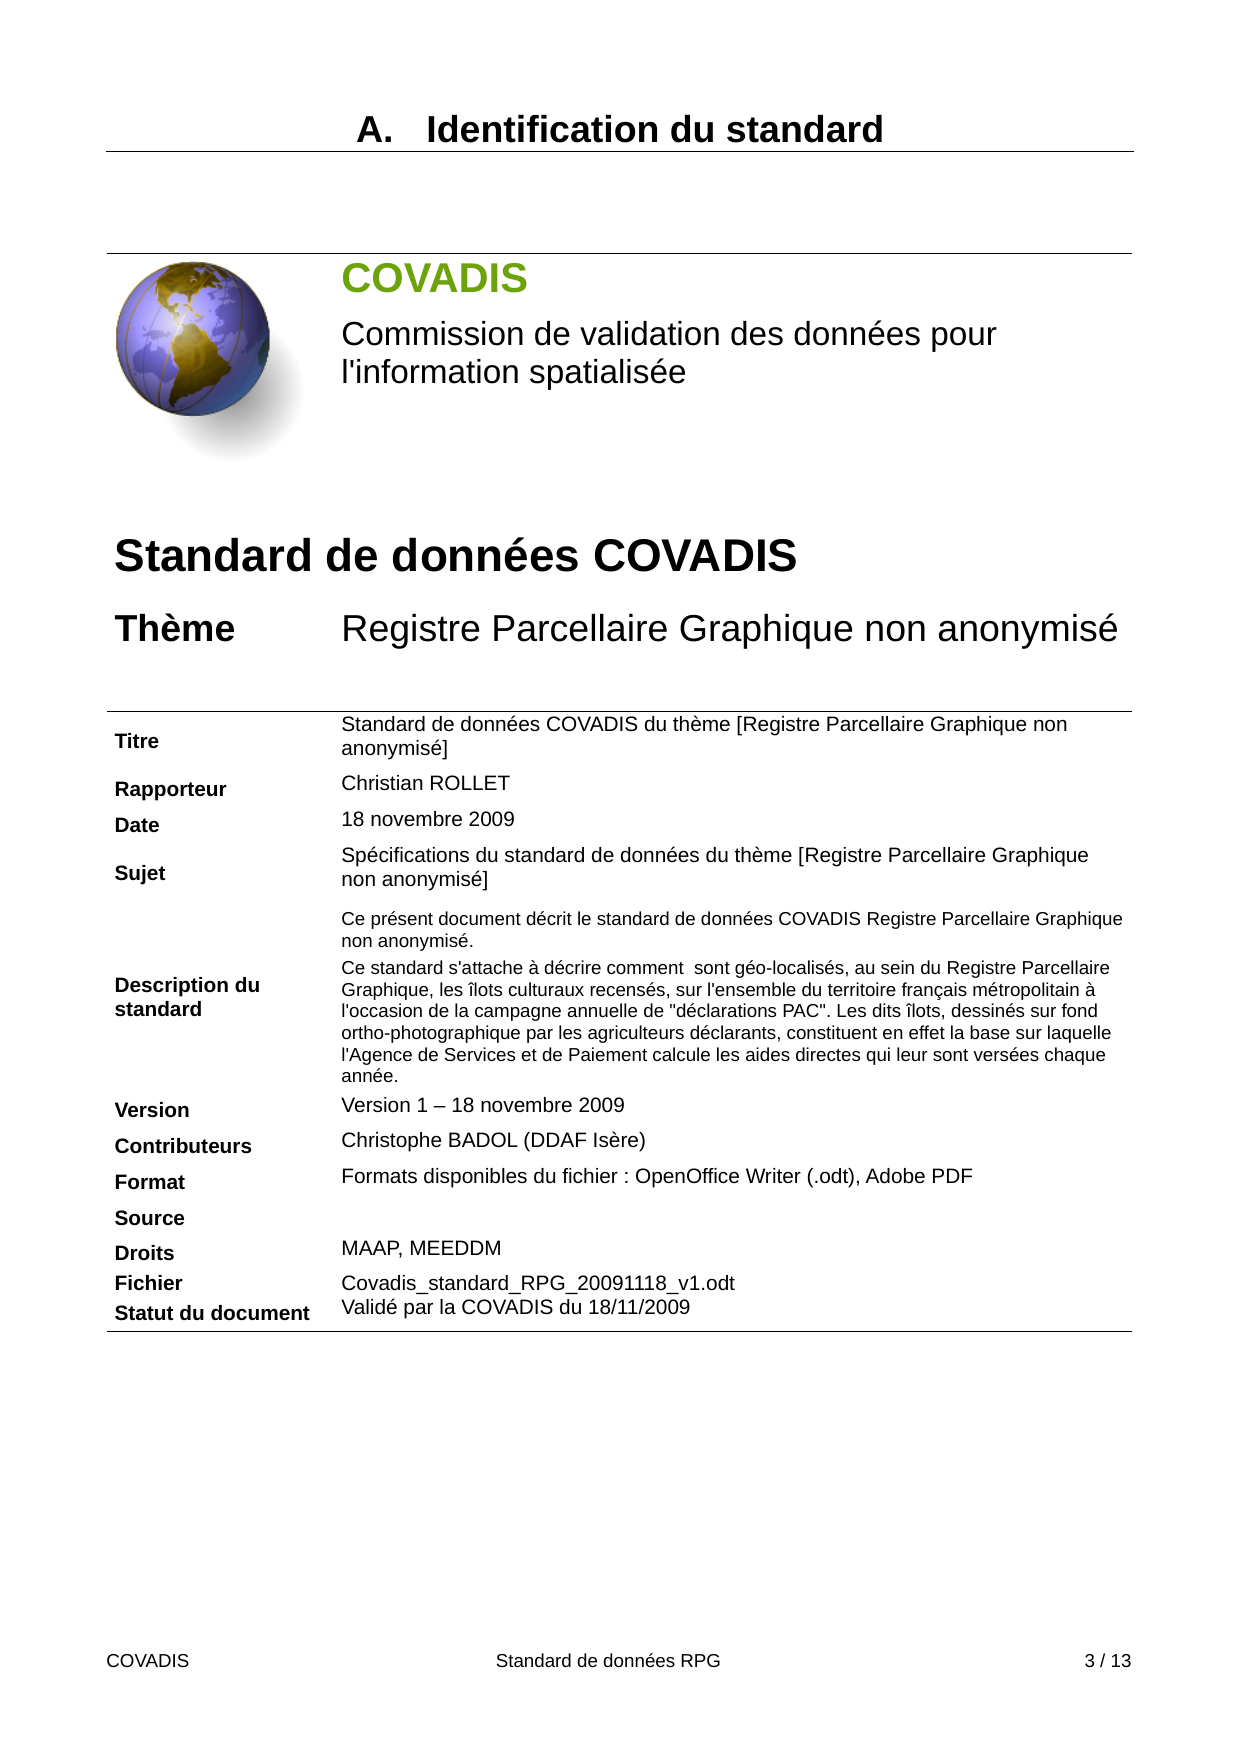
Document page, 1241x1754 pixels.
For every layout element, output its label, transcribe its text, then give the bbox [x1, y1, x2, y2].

table_cell Sujet [107, 843, 334, 902]
table_cell [334, 468, 1132, 516]
table_cell Christian ROLLET [334, 771, 1132, 807]
table_cell Ce présent document décrit le standard de données COVADIS Registre Parcellaire Graphique non anonymisé. Ce standard s'attache à décrire comment sont géo-localisés, au sein du Registre Parcellaire Graphique, les îlots culturaux recensés, sur l'ensemble du territoire français métropolitain à l'occasion de la campagne annuelle de "déclarations PAC". Les dits îlots, dessinés sur fond ortho-photographique par les agriculteurs déclarants, constituent en effet la base sur laquelle l'Agence de Services et de Paiement calcule les aides directes qui leur sont versées chaque année. [334, 902, 1132, 1092]
table_cell Standard de données COVADIS du thème [Registre Parcellaire Graphique non anonymisé] [334, 712, 1132, 771]
table_cell Titre [107, 712, 334, 771]
table_cell Statut du document [107, 1295, 334, 1331]
table_cell Covadis_standard_RPG_20091118_v1.odt [334, 1271, 1132, 1295]
table_cell Standard de données COVADIS [107, 516, 1132, 594]
table_cell Description du standard [107, 902, 334, 1092]
table_cell Droits [107, 1235, 334, 1271]
table_header COVADIS Commission de validation des données pour l'information spatialisée [334, 254, 1132, 467]
table_cell Christophe BADOL (DDAF Isère) [334, 1128, 1132, 1164]
table_cell 18 novembre 2009 [334, 807, 1132, 842]
table_cell Registre Parcellaire Graphique non anonymisé [334, 594, 1132, 662]
table_cell Contributeurs [107, 1128, 334, 1164]
table_cell MAAP, MEEDDM [334, 1235, 1132, 1271]
table_cell Date [107, 807, 334, 842]
table_cell [334, 1200, 1132, 1235]
table_cell Format [107, 1164, 334, 1200]
table_cell Rapporteur [107, 771, 334, 807]
table_cell [107, 468, 334, 516]
table_cell Validé par la COVADIS du 18/11/2009 [334, 1295, 1132, 1331]
table_cell Version 1 – 18 novembre 2009 [334, 1093, 1132, 1128]
table_cell Formats disponibles du fichier : OpenOffice Writer (.odt), Adobe PDF [334, 1164, 1132, 1200]
table_header [107, 254, 334, 467]
table_cell [107, 662, 1132, 711]
title Identification du standard [106, 107, 1134, 151]
table_cell Fichier [107, 1271, 334, 1295]
table_cell Thème [107, 594, 334, 662]
table_cell Spécifications du standard de données du thème [Registre Parcellaire Graphique non anonymisé] [334, 843, 1132, 902]
table_cell Version [107, 1093, 334, 1128]
table_cell Source [107, 1200, 334, 1235]
picture [115, 261, 308, 466]
